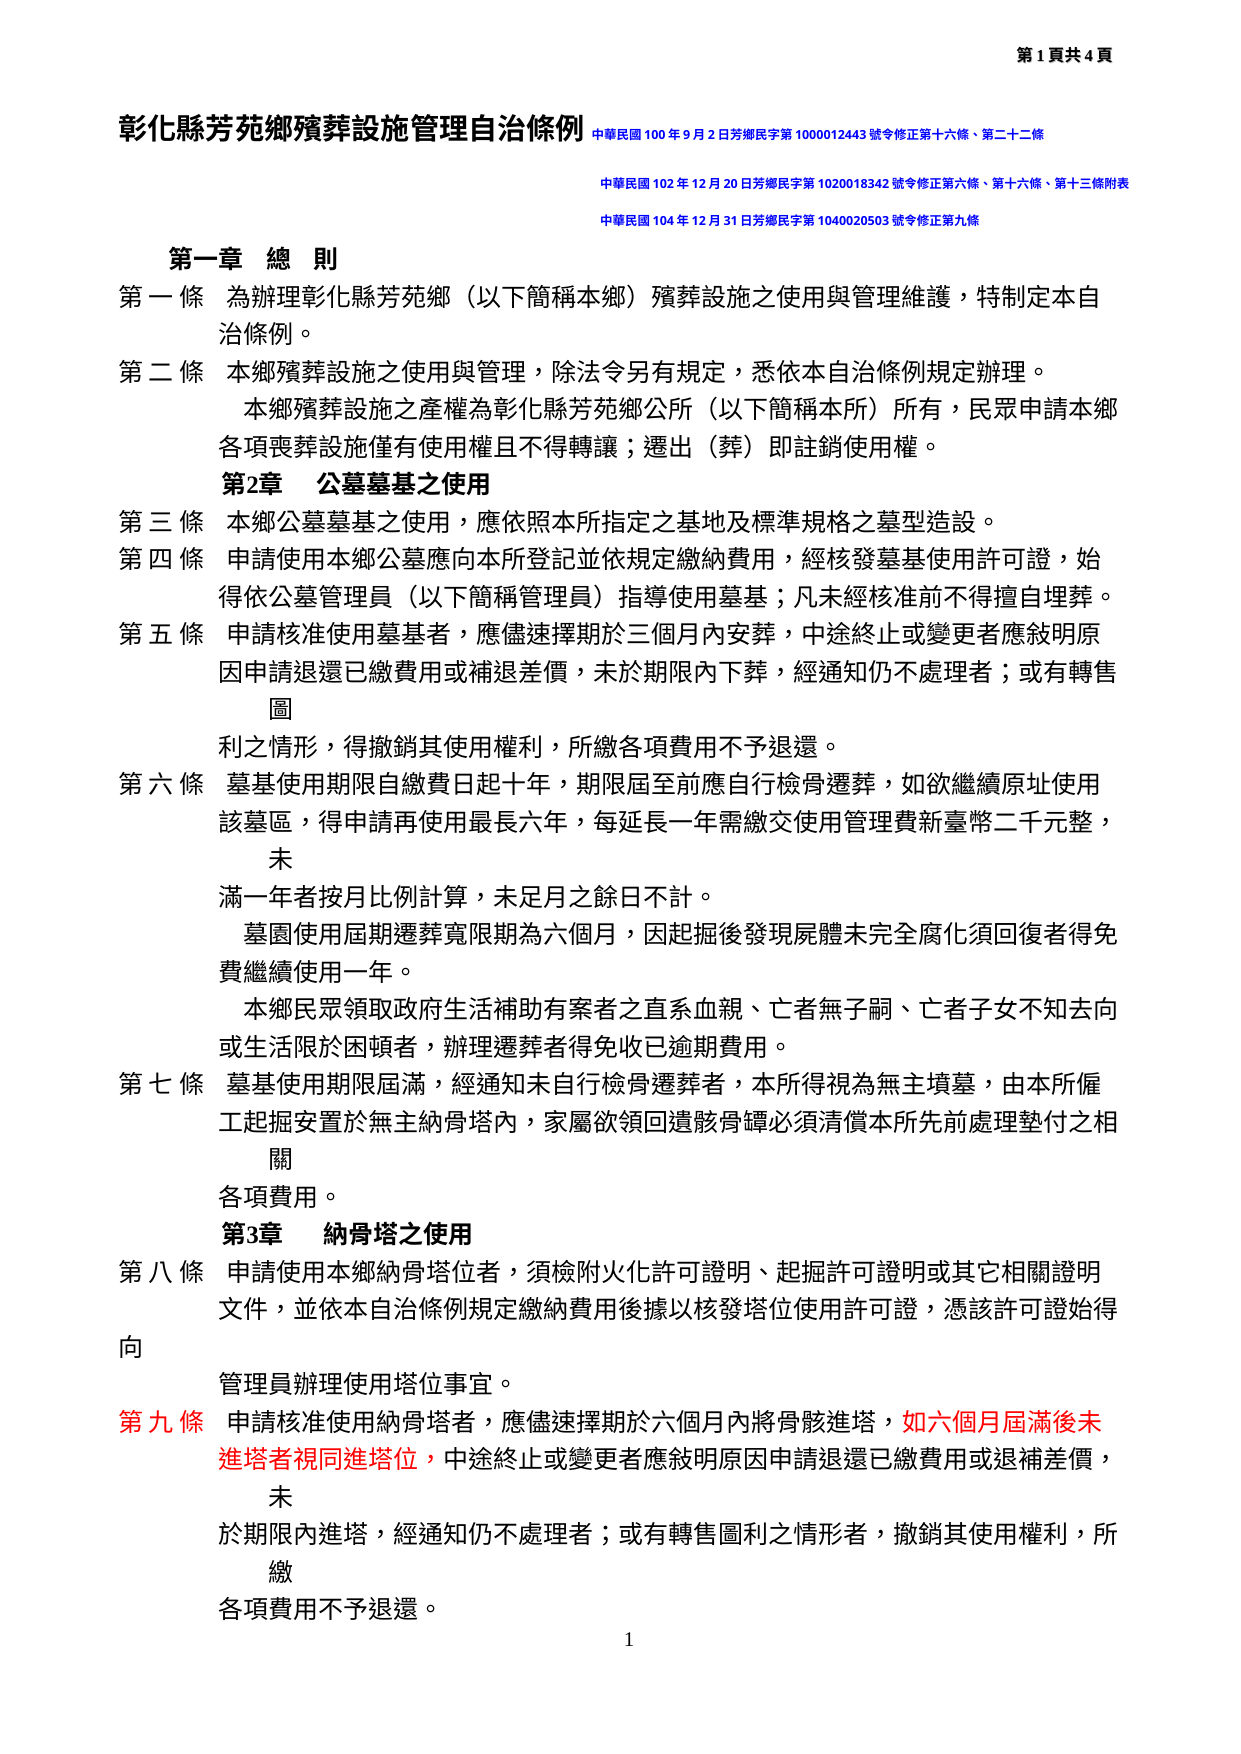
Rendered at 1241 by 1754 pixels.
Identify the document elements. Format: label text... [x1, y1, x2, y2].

text 因申請退還已繳費用或補退差價，未於期限內下葬，經通知仍不處理者；或有轉售圖 [218, 652, 1140, 727]
text 或生活限於困頓者，辦理遷葬者得免收已逾期費用。 [118, 1027, 1140, 1064]
text 中華民國104年12月31日芳鄉民字第1040020503號令修正第九條 [118, 202, 1140, 239]
text 第 八 條 申請使用本鄉納骨塔位者，須檢附火化許可證明、起掘許可證明或其它相關證明 [118, 1252, 1140, 1289]
text 各項費用。 [218, 1177, 1140, 1214]
text 滿一年者按月比例計算，未足月之餘日不計。 [218, 877, 1140, 914]
text 得依公墓管理員（以下簡稱管理員）指導使用墓基；凡未經核准前不得擅自埋葬。 [218, 577, 1140, 614]
text 第 七 條 墓基使用期限屆滿，經通知未自行檢骨遷葬者，本所得視為無主墳墓，由本所僱 [118, 1064, 1140, 1102]
text 第 六 條 墓基使用期限自繳費日起十年，期限屆至前應自行檢骨遷葬，如欲繼續原址使用 [118, 764, 1140, 802]
text 該墓區，得申請再使用最長六年，每延長一年需繳交使用管理費新臺幣二千元整，未 [218, 802, 1140, 877]
text 第一章 總 則 [118, 239, 1140, 277]
text 治條例。 [218, 314, 1140, 352]
text 本鄉殯葬設施之產權為彰化縣芳苑鄉公所（以下簡稱本所）所有，民眾申請本鄉 [118, 389, 1140, 427]
text 各項喪葬設施僅有使用權且不得轉讓；遷出（葬）即註銷使用權。 [118, 427, 1140, 464]
text 文件，並依本自治條例規定繳納費用後據以核發塔位使用許可證，憑該許可證始得向 [118, 1289, 1140, 1364]
list 納骨塔之使用 [221, 1214, 1140, 1252]
text 第 三 條 本鄉公墓墓基之使用，應依照本所指定之基地及標準規格之墓型造設。 [118, 502, 1140, 539]
text 第1頁共4頁 [1016, 42, 1114, 66]
text 利之情形，得撤銷其使用權利，所繳各項費用不予退還。 [218, 727, 1140, 764]
text 第 一 條 為辦理彰化縣芳苑鄉（以下簡稱本鄉）殯葬設施之使用與管理維護，特制定本自 [118, 277, 1140, 314]
text 彰化縣芳苑鄉殯葬設施管理自治條例 中華民國100年9月2日芳鄉民字第1000012443號令修正第十六條、第二十二條 [118, 89, 1140, 164]
text 於期限內進塔，經通知仍不處理者；或有轉售圖利之情形者，撤銷其使用權利，所繳 [218, 1514, 1140, 1589]
text 各項費用不予退還。 [218, 1589, 1140, 1627]
text 第 二 條 本鄉殯葬設施之使用與管理，除法令另有規定，悉依本自治條例規定辦理。 [118, 352, 1140, 389]
text 工起掘安置於無主納骨塔內，家屬欲領回遺骸骨罈必須清償本所先前處理墊付之相關 [218, 1102, 1140, 1177]
text 墓園使用屆期遷葬寬限期為六個月，因起掘後發現屍體未完全腐化須回復者得免 [118, 914, 1140, 952]
text 費繼續使用一年。 [118, 952, 1140, 989]
text 進塔者視同進塔位，中途終止或變更者應敍明原因申請退還已繳費用或退補差價，未 [218, 1439, 1140, 1514]
text 管理員辦理使用塔位事宜。 [118, 1364, 1140, 1402]
list 公墓墓基之使用 [221, 464, 1140, 502]
text 中華民國102年12月20日芳鄉民字第1020018342號令修正第六條、第十六條、第十三條附表 [118, 164, 1140, 202]
text 第 五 條 申請核准使用墓基者，應儘速擇期於三個月內安葬，中途終止或變更者應敍明原 [118, 614, 1140, 652]
text 本鄉民眾領取政府生活補助有案者之直系血親、亡者無子嗣、亡者子女不知去向 [118, 989, 1140, 1027]
text 第 四 條 申請使用本鄉公墓應向本所登記並依規定繳納費用，經核發墓基使用許可證，始 [118, 539, 1140, 577]
text 第 九 條 申請核准使用納骨塔者，應儘速擇期於六個月內將骨骸進塔，如六個月屆滿後未 [118, 1402, 1140, 1439]
